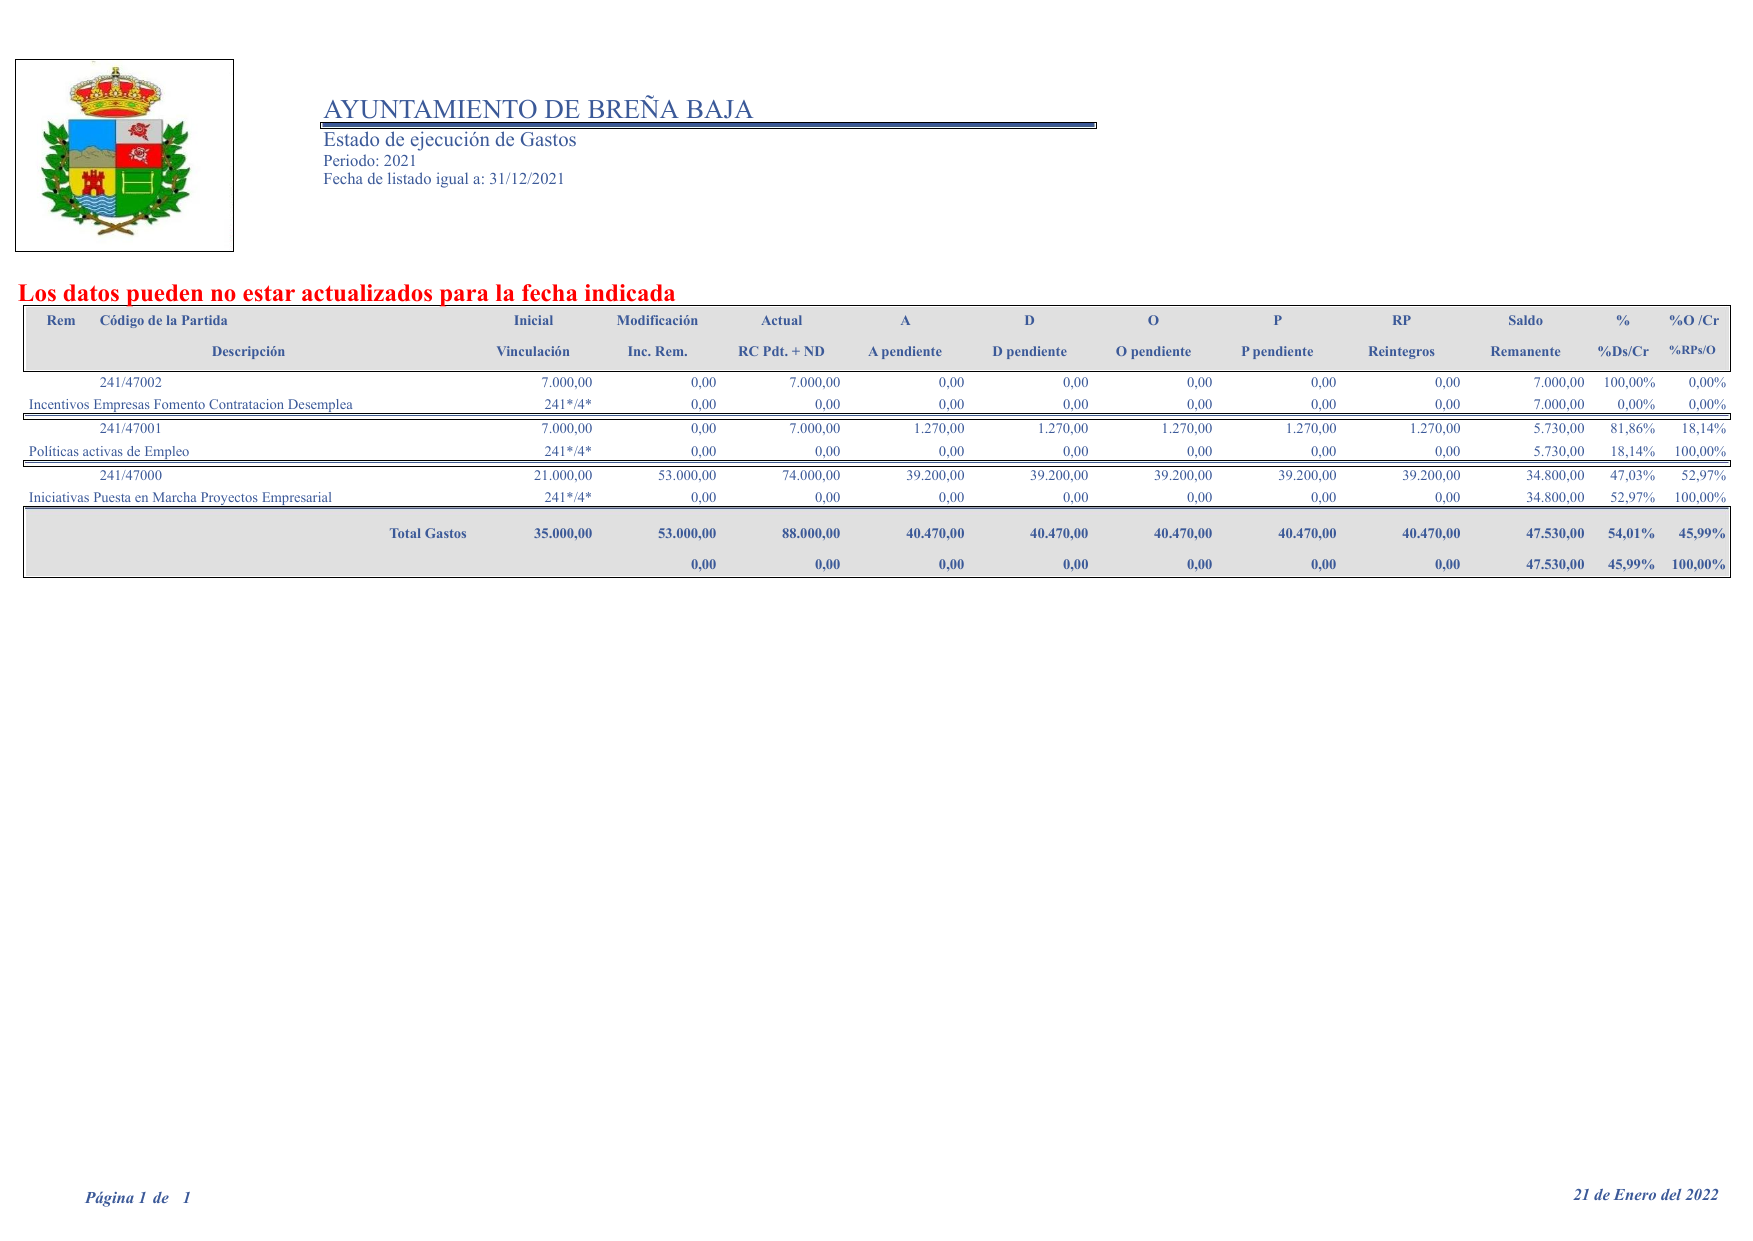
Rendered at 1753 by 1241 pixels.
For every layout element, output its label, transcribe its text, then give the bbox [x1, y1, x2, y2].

text Los datos pueden no estar actualizados para la fecha indicada [18, 279, 702, 307]
picture [24, 507, 1730, 577]
text 0,00 [939, 490, 986, 506]
text 88.000,00 [782, 526, 862, 542]
text 0,00 [939, 443, 986, 459]
text Rem [46, 312, 97, 328]
text 0,00 [691, 397, 738, 413]
text Reintegros [1368, 343, 1457, 359]
text ,00 [698, 557, 738, 573]
text Inicial [513, 312, 575, 328]
text 0,00 [1187, 397, 1234, 413]
text O [1148, 312, 1181, 328]
text 0,00 [939, 397, 986, 413]
text 18,14% [1681, 421, 1748, 437]
text 35.000,00 [534, 526, 614, 542]
text 0,00 [691, 443, 738, 459]
text Incentivos Empresas Fomento Contratacion Desemplea [29, 397, 378, 413]
text Página 1 de [85, 1188, 182, 1207]
text % [1616, 312, 1652, 328]
text 5.730,00 [1533, 443, 1606, 459]
picture [24, 414, 1730, 419]
text 0,00 [815, 443, 862, 459]
text D pendiente [992, 343, 1089, 359]
text 0,00 [691, 374, 738, 390]
text 0,00 [1187, 374, 1234, 390]
text 0,00 [1063, 490, 1110, 506]
text 2 [99, 467, 129, 483]
text 2 [99, 421, 129, 437]
text AYUNTAMIENTO DE BREÑA BAJA [323, 94, 784, 124]
text 0,00 [939, 374, 986, 390]
text RC Pdt. + ND [738, 343, 847, 359]
text 0,00 [1311, 374, 1358, 390]
text Código de la Partida [99, 312, 250, 328]
text 54,01% [1608, 526, 1677, 542]
text 39.200,00 [1154, 467, 1234, 483]
text 52,97% 100,00% [1610, 490, 1748, 506]
text 0,00 [1311, 490, 1358, 506]
text 1.270,00 [1037, 421, 1110, 437]
text 241*/4* [544, 443, 614, 459]
text 39.200,00 [1030, 467, 1110, 483]
text 0,00 [1063, 374, 1110, 390]
text 41/47001 [129, 421, 378, 437]
text 2 [99, 374, 107, 390]
text 0,00 [1435, 374, 1482, 390]
text 0,00 [1435, 397, 1482, 413]
text A pendiente [868, 343, 965, 359]
text 81,86% [1610, 421, 1677, 437]
text 1.270,00 [913, 421, 986, 437]
text 41/47002 [107, 374, 378, 390]
text 0,00 [1187, 443, 1234, 459]
text 1 [182, 1188, 216, 1207]
text Fecha de listado igual a: 31/12/2021 [323, 170, 590, 188]
text 53.000,00 [658, 467, 738, 483]
text 0,00 [1435, 490, 1482, 506]
text 47.530,00 [1526, 526, 1606, 542]
text Remanente [1490, 343, 1582, 359]
text 0,00% [1688, 374, 1748, 390]
text P pendiente [1241, 343, 1336, 359]
text 40.470,00 [906, 526, 986, 542]
text %RPs/O [1671, 343, 1739, 357]
text RP [1392, 312, 1433, 328]
text 0,00% [1617, 397, 1677, 413]
text 40.470,00 [1154, 526, 1234, 542]
text 7.000,00 [541, 374, 614, 390]
text 40.470,00 [1030, 526, 1110, 542]
text Total Gastos [389, 526, 490, 542]
text 39.200,00 [1402, 467, 1482, 483]
text 0 [691, 557, 698, 573]
text Iniciativas Puesta en Marcha Proyectos Empresarial [29, 490, 378, 506]
text 1.270,00 [1285, 421, 1358, 437]
text Saldo [1508, 312, 1565, 328]
text 53.000,00 [658, 526, 738, 542]
text 0,00 [1187, 490, 1234, 506]
text Periodo: 2021 [323, 151, 784, 170]
text 0,00 [1435, 557, 1482, 573]
picture [24, 461, 1730, 466]
picture [24, 306, 1730, 371]
text 39.200,00 [906, 467, 986, 483]
text 0,00 [1311, 443, 1358, 459]
text O pendiente [1116, 343, 1213, 359]
text Vinculación [496, 343, 592, 359]
text 39.200,00 [1278, 467, 1358, 483]
text %Ds/Cr [1597, 343, 1671, 359]
text Descripción [212, 343, 307, 359]
text 34.800,00 [1526, 490, 1606, 506]
text 47.530,00 [1526, 557, 1606, 573]
text Políticas activas de Empleo [29, 443, 378, 459]
text A [900, 312, 932, 328]
text Modificación [616, 312, 720, 328]
text 18,14% 100,00% [1610, 443, 1748, 459]
text 0,00 [1311, 397, 1358, 413]
picture [16, 60, 233, 251]
text Inc. Rem. [627, 343, 709, 359]
text 0,00% [1688, 397, 1748, 413]
picture [321, 123, 1096, 128]
text 1.270,00 [1409, 421, 1482, 437]
text 0,00 [815, 557, 862, 573]
text 0,00 [1311, 557, 1358, 573]
text 45,99% [1679, 526, 1748, 542]
text 0,00 [1063, 557, 1110, 573]
text 45,99% 100,00% [1608, 557, 1748, 573]
text 1.270,00 [1161, 421, 1234, 437]
text 41/47000 [129, 467, 378, 483]
text 0,00 [815, 397, 862, 413]
text 241*/4* [544, 490, 614, 506]
text 7.000,00 100,00% [1533, 374, 1677, 390]
text 0,00 [1063, 443, 1110, 459]
text 241*/4* [544, 397, 614, 413]
text 40.470,00 [1278, 526, 1358, 542]
text 34.800,00 [1526, 467, 1606, 483]
text 5.730,00 [1533, 421, 1606, 437]
text 0,00 [1187, 557, 1234, 573]
text Actual [761, 312, 824, 328]
text 47,03% 52,97% [1610, 467, 1748, 483]
text 0,00 [815, 490, 862, 506]
text 7.000,00 [1533, 397, 1606, 413]
text 0,00 [1435, 443, 1482, 459]
text 74.000,00 [782, 467, 862, 483]
text 21.000,00 [534, 467, 614, 483]
text 0,00 [1063, 397, 1110, 413]
text 0,00 [691, 490, 738, 506]
text 0,00 [691, 421, 738, 437]
text 7.000,00 [789, 421, 862, 437]
text 40.470,00 [1402, 526, 1482, 542]
text %O /Cr [1668, 312, 1739, 328]
text 0,00 [939, 557, 986, 573]
text P [1273, 312, 1304, 328]
text 7.000,00 [789, 374, 862, 390]
text 7.000,00 [541, 421, 614, 437]
text Estado de ejecución de Gastos [323, 128, 784, 151]
text 21 de Enero del 2022 [1573, 1185, 1743, 1204]
text D [1024, 312, 1057, 328]
